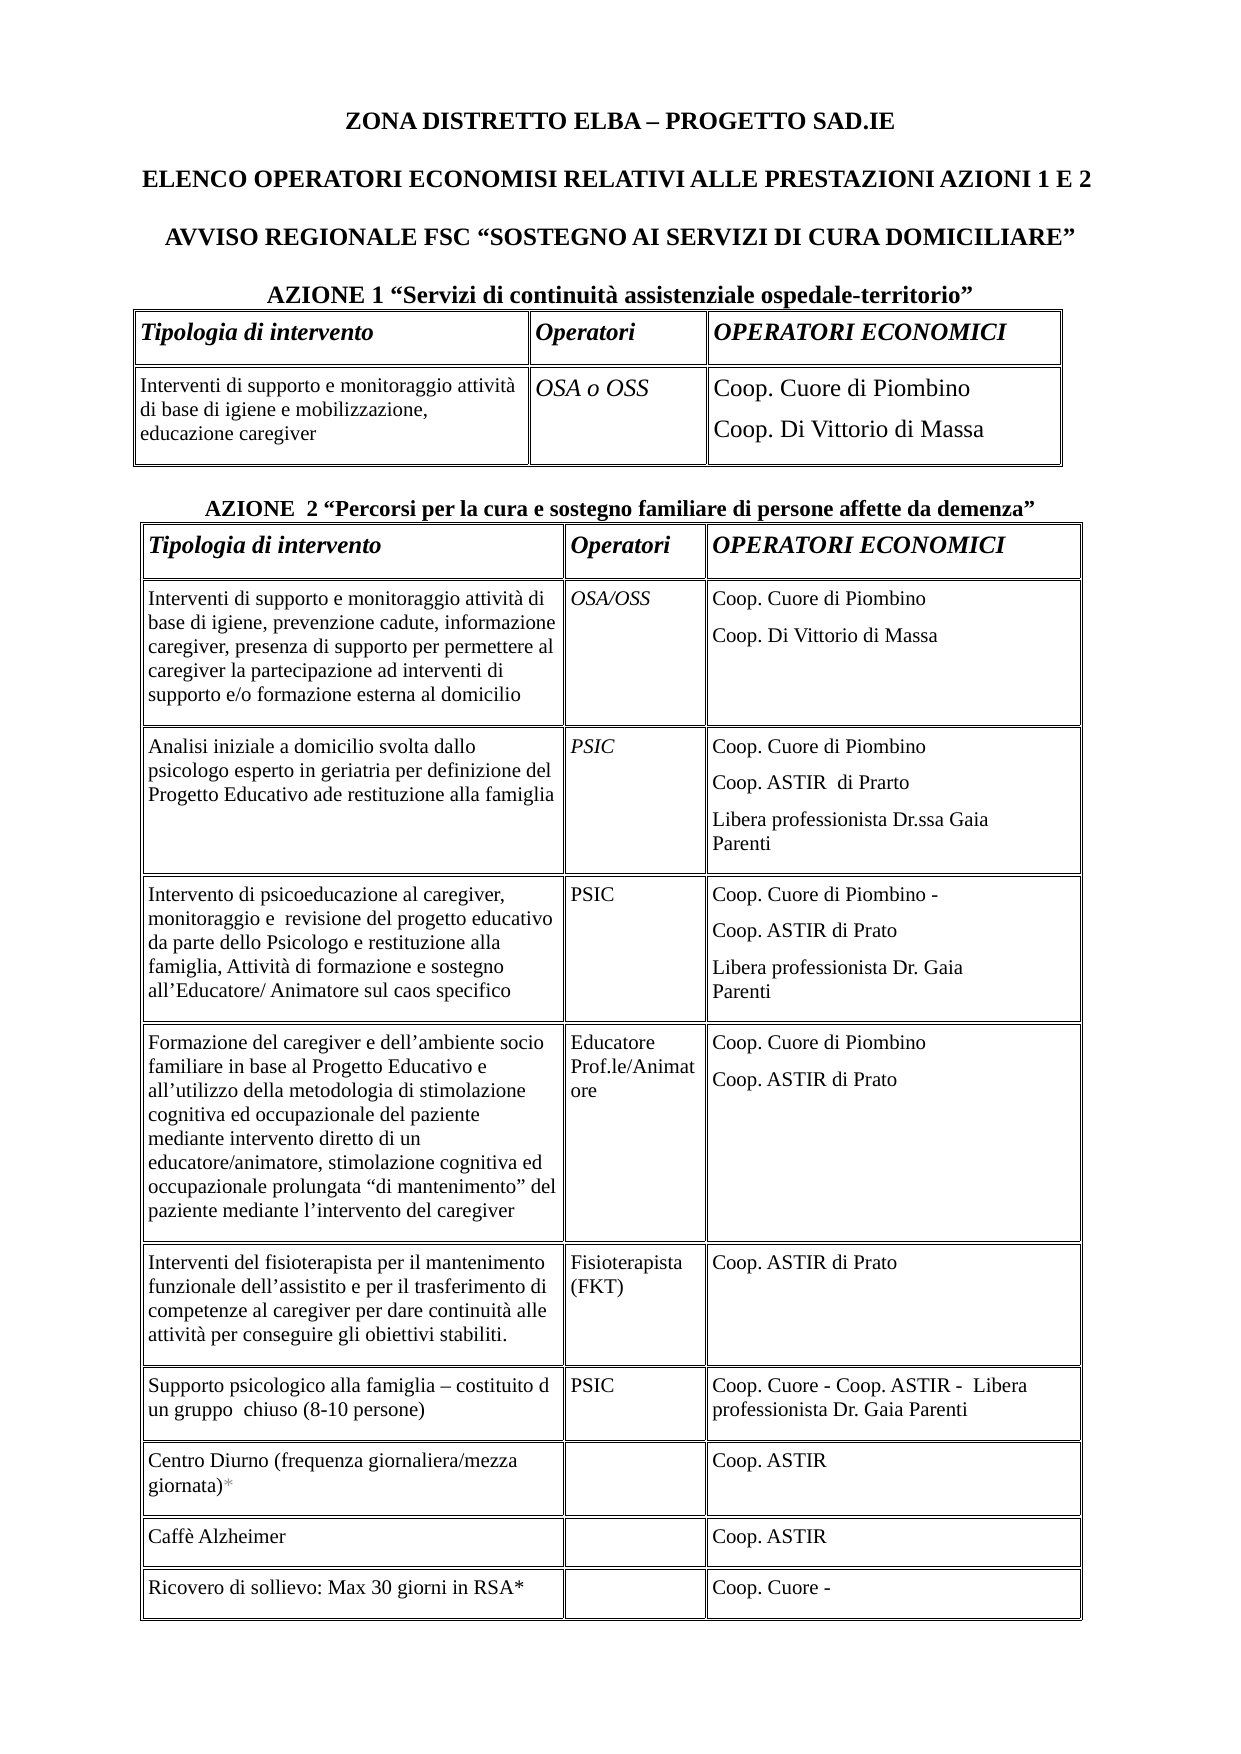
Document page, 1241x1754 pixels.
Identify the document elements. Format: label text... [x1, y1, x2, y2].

table_cell PSIC [566, 728, 705, 873]
table_cell Coop. Cuore - [708, 1570, 1080, 1618]
table_cell PSIC [566, 1368, 705, 1440]
table_header OPERATORI ECONOMICI [708, 525, 1080, 577]
table_cell Intervento di psicoeducazione al caregiver, monitoraggio e revisione del progetto educativo da parte dello Psicologo e restituzione alla famiglia, Attività di formazione e sostegno all’Educatore/ Animatore sul caos specifico [144, 877, 563, 1021]
table_cell Ricovero di sollievo: Max 30 giorni in RSA* [144, 1570, 563, 1618]
table_cell Interventi di supporto e monitoraggio attività di base di igiene e mobilizzazione, educazione caregiver [136, 368, 528, 464]
table_cell OSA o OSS [531, 368, 706, 464]
table_cell Coop. ASTIR di Prato [708, 1245, 1080, 1364]
table_cell [566, 1519, 705, 1566]
table_header Tipologia di intervento [136, 312, 528, 364]
table_cell Interventi di supporto e monitoraggio attività di base di igiene, prevenzione cadute, informazione caregiver, presenza di supporto per permettere al caregiver la partecipazione ad interventi di supporto e/o formazione esterna al domicilio [144, 581, 563, 725]
table_cell Coop. Cuore di Piombino Coop. ASTIR di Prarto Libera professionista Dr.ssa Gaia Parenti [708, 728, 1080, 873]
text AZIONE 2 “Percorsi per la cura e sostegno familiare di persone affette da demenza” [118, 495, 1122, 522]
table_cell Coop. ASTIR [708, 1443, 1080, 1515]
table_cell Supporto psicologico alla famiglia – costituito d un gruppo chiuso (8-10 persone) [144, 1368, 563, 1440]
table_header Operatori [531, 312, 706, 364]
table_cell Analisi iniziale a domicilio svolta dallo psicologo esperto in geriatria per definizione del Progetto Educativo ade restituzione alla famiglia [144, 728, 563, 873]
table_cell Coop. Cuore di Piombino Coop. Di Vittorio di Massa [708, 581, 1080, 725]
table_cell Coop. Cuore di Piombino Coop. Di Vittorio di Massa [709, 368, 1060, 464]
table_cell Educatore Prof.le/Animatore [566, 1025, 705, 1241]
table_cell Coop. Cuore di Piombino Coop. ASTIR di Prato [708, 1025, 1080, 1241]
table_header Operatori [566, 525, 705, 577]
table_cell Interventi del fisioterapista per il mantenimento funzionale dell’assistito e per il trasferimento di competenze al caregiver per dare continuità alle attività per conseguire gli obiettivi stabiliti. [144, 1245, 563, 1364]
table_header Tipologia di intervento [144, 525, 563, 577]
table_cell Coop. Cuore di Piombino - Coop. ASTIR di Prato Libera professionista Dr. Gaia Parenti [708, 877, 1080, 1021]
table_cell OSA/OSS [566, 581, 705, 725]
table_cell Centro Diurno (frequenza giornaliera/mezza giornata)* [144, 1443, 563, 1515]
table_cell Coop. Cuore - Coop. ASTIR - Libera professionista Dr. Gaia Parenti [708, 1368, 1080, 1440]
text AVVISO REGIONALE FSC “SOSTEGNO AI SERVIZI DI CURA DOMICILIARE” [118, 222, 1122, 251]
table_cell Fisioterapista (FKT) [566, 1245, 705, 1364]
table_cell [566, 1443, 705, 1515]
table_cell PSIC [566, 877, 705, 1021]
text AZIONE 1 “Servizi di continuità assistenziale ospedale-territorio” [118, 280, 1122, 308]
table_header OPERATORI ECONOMICI [709, 312, 1060, 364]
table_cell Caffè Alzheimer [144, 1519, 563, 1566]
table_cell Coop. ASTIR [708, 1519, 1080, 1566]
text ELENCO OPERATORI ECONOMISI RELATIVI ALLE PRESTAZIONI AZIONI 1 E 2 [118, 164, 1122, 193]
table_cell Formazione del caregiver e dell’ambiente socio familiare in base al Progetto Educativo e all’utilizzo della metodologia di stimolazione cognitiva ed occupazionale del paziente mediante intervento diretto di un educatore/animatore, stimolazione cognitiva ed occupazionale prolungata “di mantenimento” del paziente mediante l’intervento del caregiver [144, 1025, 563, 1241]
table_cell [566, 1570, 705, 1618]
text ZONA DISTRETTO ELBA – PROGETTO SAD.IE [118, 106, 1122, 135]
